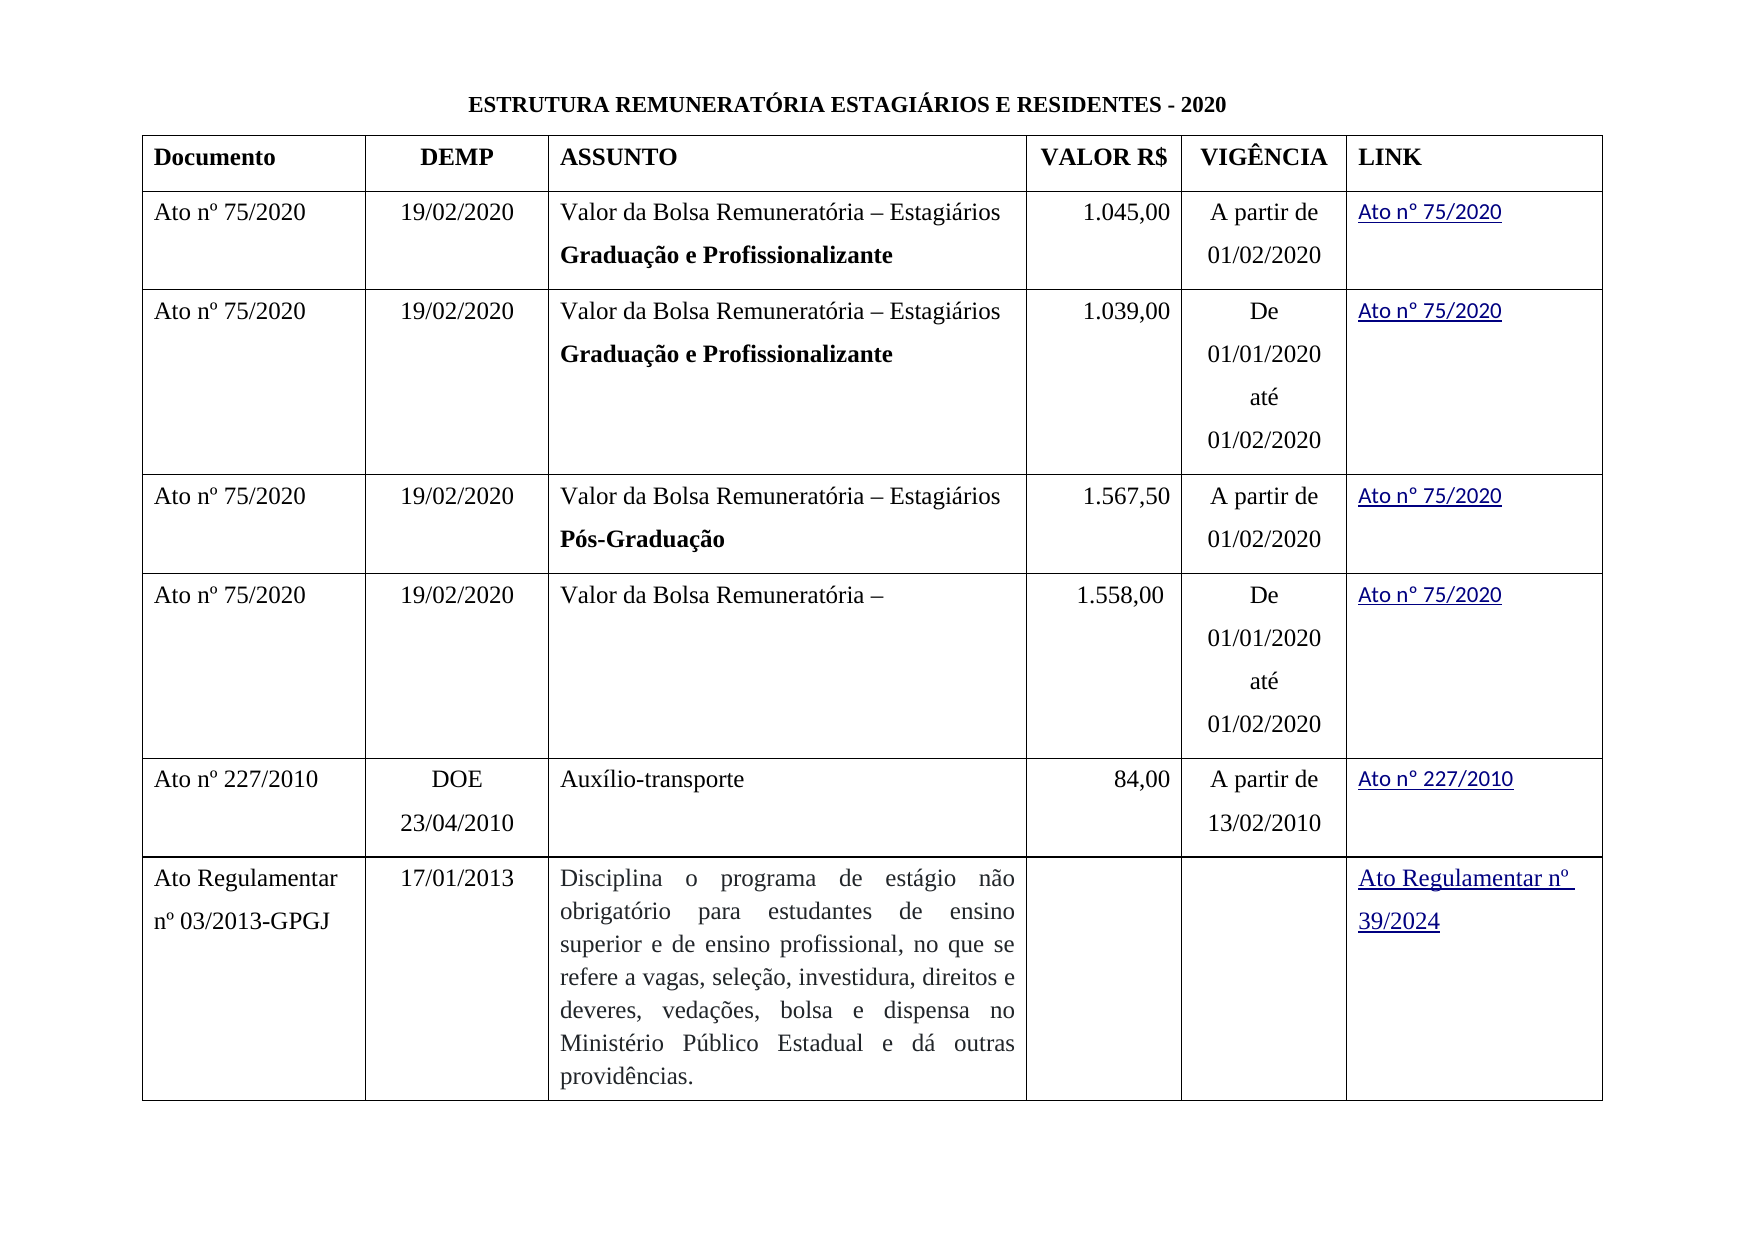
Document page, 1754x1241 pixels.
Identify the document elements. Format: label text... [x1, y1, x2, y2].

table_cell 19/02/2020 [366, 475, 548, 573]
table_cell 19/02/2020 [366, 290, 548, 474]
text ESTRUTURA REMUNERATÓRIA ESTAGIÁRIOS E RESIDENTES - 2020 [118, 91, 1577, 117]
table_cell Valor da Bolsa Remuneratória – Estagiários Pós-Graduação [549, 475, 1026, 573]
table_cell 1.039,00 [1027, 290, 1181, 474]
table_header VALOR R$ [1027, 136, 1181, 191]
table_cell 17/01/2013 [366, 858, 548, 1100]
table_cell Valor da Bolsa Remuneratória – Estagiários Graduação e Profissionalizante [549, 192, 1026, 289]
table_cell Ato nº 75/2020 [143, 290, 365, 474]
table_cell De 01/01/2020 até 01/02/2020 [1182, 290, 1346, 474]
table_header ASSUNTO [549, 136, 1026, 191]
table_cell Ato Regulamentar nº 39/2024 [1347, 858, 1602, 1100]
table_cell DOE 23/04/2010 [366, 759, 548, 856]
table_cell Ato nº 227/2010 [143, 759, 365, 856]
table_cell Ato nº 75/2020 [1347, 290, 1602, 474]
table_header Documento [143, 136, 365, 191]
table_cell 1.567,50 [1027, 475, 1181, 573]
table_cell Valor da Bolsa Remuneratória – Estagiários Graduação e Profissionalizante [549, 290, 1026, 474]
table_cell A partir de 01/02/2020 [1182, 475, 1346, 573]
table_cell Ato Regulamentar nº 03/2013-GPGJ [143, 858, 365, 1100]
table_cell [1027, 858, 1181, 1100]
table_cell Ato nº 75/2020 [1347, 475, 1602, 573]
table_cell Ato nº 75/2020 [143, 574, 365, 758]
table_cell Ato nº 75/2020 [1347, 574, 1602, 758]
table_cell De 01/01/2020 até 01/02/2020 [1182, 574, 1346, 758]
table_cell 1.558,00 [1027, 574, 1181, 758]
table_cell 1.045,00 [1027, 192, 1181, 289]
table_cell 19/02/2020 [366, 192, 548, 289]
table_cell A partir de 01/02/2020 [1182, 192, 1346, 289]
table_cell Valor da Bolsa Remuneratória – [549, 574, 1026, 758]
table_header VIGÊNCIA [1182, 136, 1346, 191]
table_cell Ato nº 75/2020 [143, 192, 365, 289]
table_cell Ato nº 227/2010 [1347, 759, 1602, 856]
table_cell A partir de 13/02/2010 [1182, 759, 1346, 856]
table_cell 19/02/2020 [366, 574, 548, 758]
table_cell Ato nº 75/2020 [1347, 192, 1602, 289]
table_header DEMP [366, 136, 548, 191]
table_header LINK [1347, 136, 1602, 191]
table_cell 84,00 [1027, 759, 1181, 856]
table_cell Ato nº 75/2020 [143, 475, 365, 573]
table_cell Auxílio-transporte [549, 759, 1026, 856]
table_cell Disciplina o programa de estágio não obrigatório para estudantes de ensino superior e de ensino profissional, no que se refere a vagas, seleção, investidura, direitos e deveres, vedações, bolsa e dispensa no Ministério Público Estadual e dá outras providências. [549, 858, 1026, 1100]
table_cell [1182, 858, 1346, 1100]
